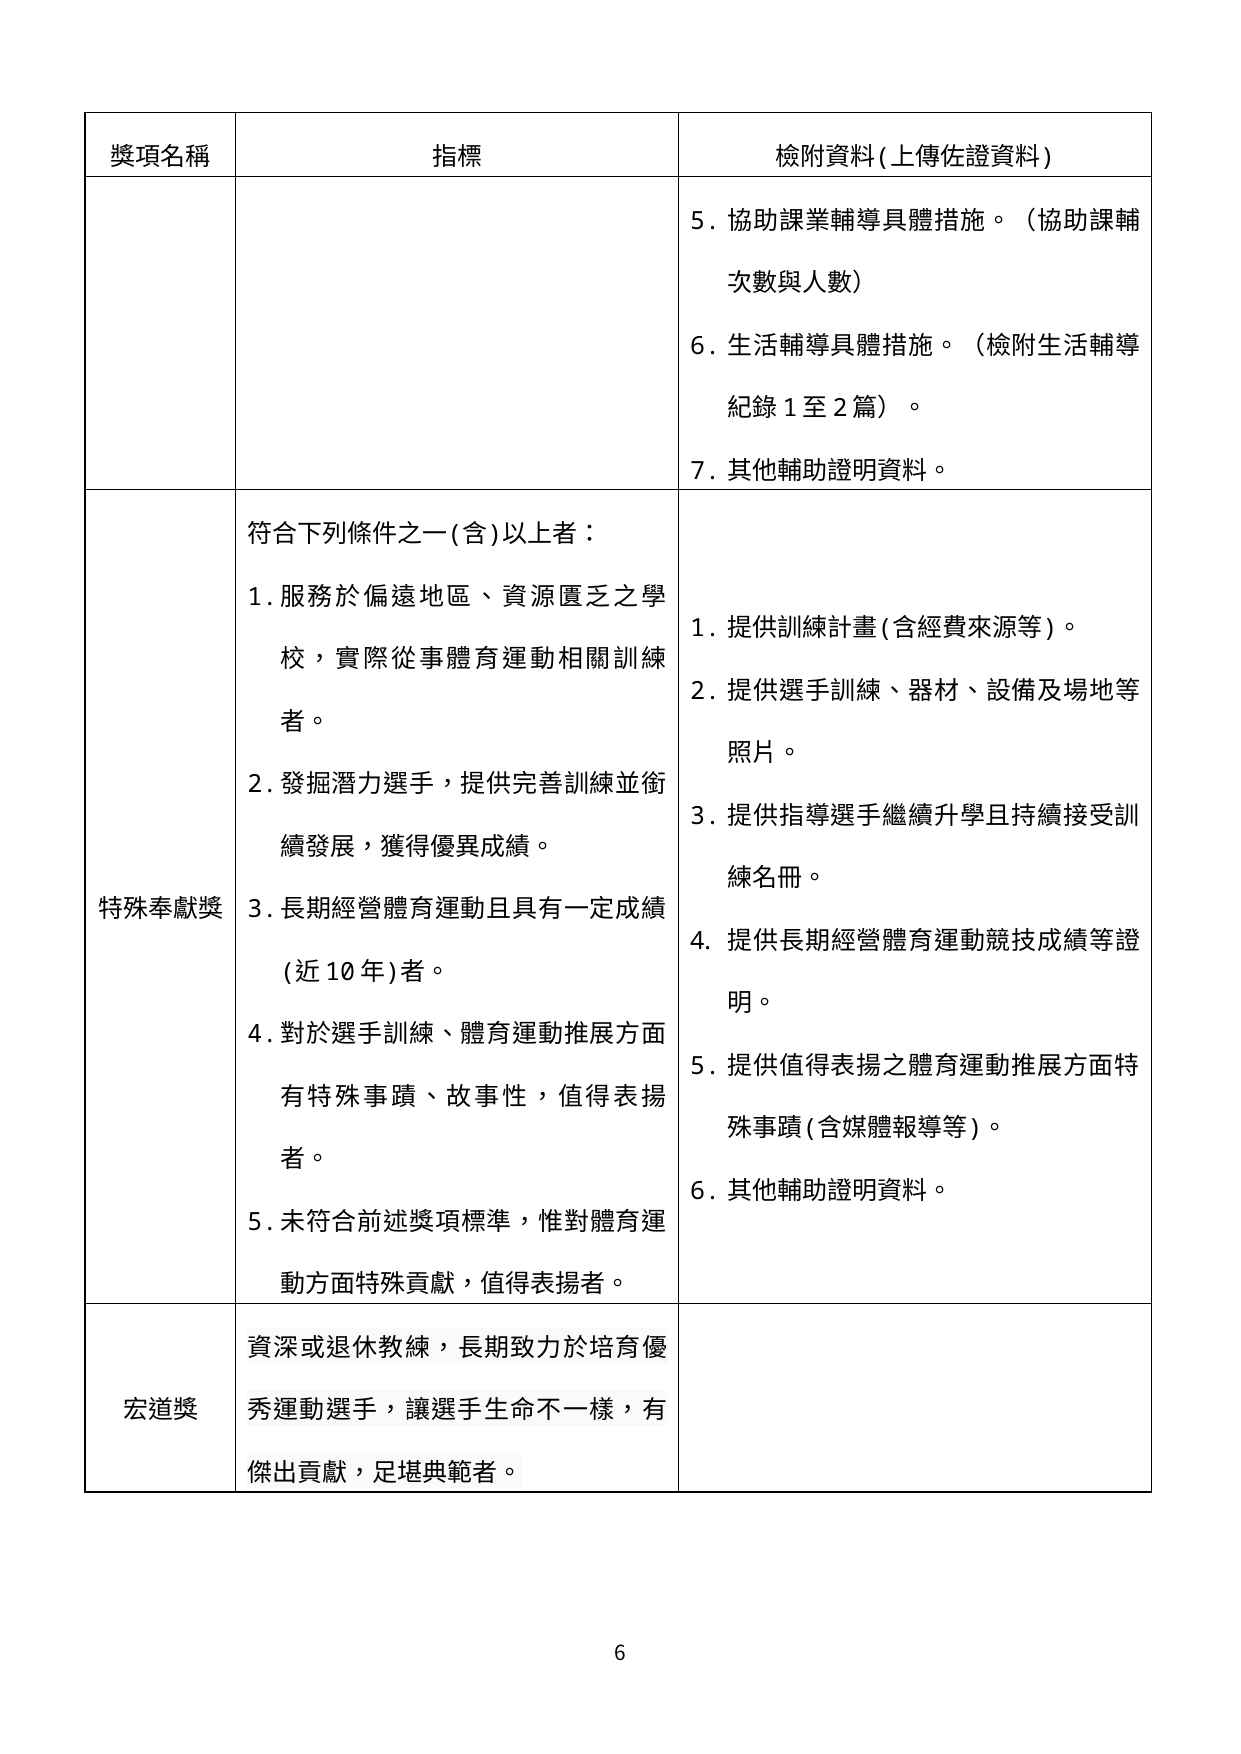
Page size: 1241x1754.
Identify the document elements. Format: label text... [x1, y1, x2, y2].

table_cell [679, 1304, 1151, 1491]
table_cell 運動團隊人數。 競技成績證明。 團隊學生當年度成績(含德育)單。 運動團隊隊規及執行狀況（檢附訓練日記1至2篇）。 協助課業輔導具體措施。（協助課輔次數與人數） 生活輔導具體措施。（檢附生活輔導紀錄1至2篇）。 其他輔助證明資料。 [679, 177, 1151, 489]
table_cell 特殊奉獻獎 [86, 490, 235, 1303]
table_cell 提供訓練計畫(含經費來源等)。 提供選手訓練、器材、設備及場地等照片。 提供指導選手繼續升學且持續接受訓練名冊。 提供長期經營體育運動競技成績等證明。 提供值得表揚之體育運動推展方面特殊事蹟(含媒體報導等)。 其他輔助證明資料。 [679, 490, 1151, 1303]
table_header 檢附資料(上傳佐證資料) [679, 113, 1151, 176]
table_cell 符合下列條件之一(含)以上者： 服務於偏遠地區、資源匱乏之學校，實際從事體育運動相關訓練者。 發掘潛力選手，提供完善訓練並銜續發展，獲得優異成績。 長期經營體育運動且具有一定成績(近10年)者。 對於選手訓練、體育運動推展方面有特殊事蹟、故事性，值得表揚者。 未符合前述獎項標準，惟對體育運動方面特殊貢獻，值得表揚者。 [236, 490, 678, 1303]
table_cell [236, 177, 678, 489]
table_cell [86, 177, 235, 489]
table_cell 宏道獎 [86, 1304, 235, 1491]
table_cell 資深或退休教練，長期致力於培育優秀運動選手，讓選手生命不一樣，有傑出貢獻，足堪典範者。 [236, 1304, 678, 1491]
table_header 獎項名稱 [86, 113, 235, 176]
table_header 指標 [236, 113, 678, 176]
